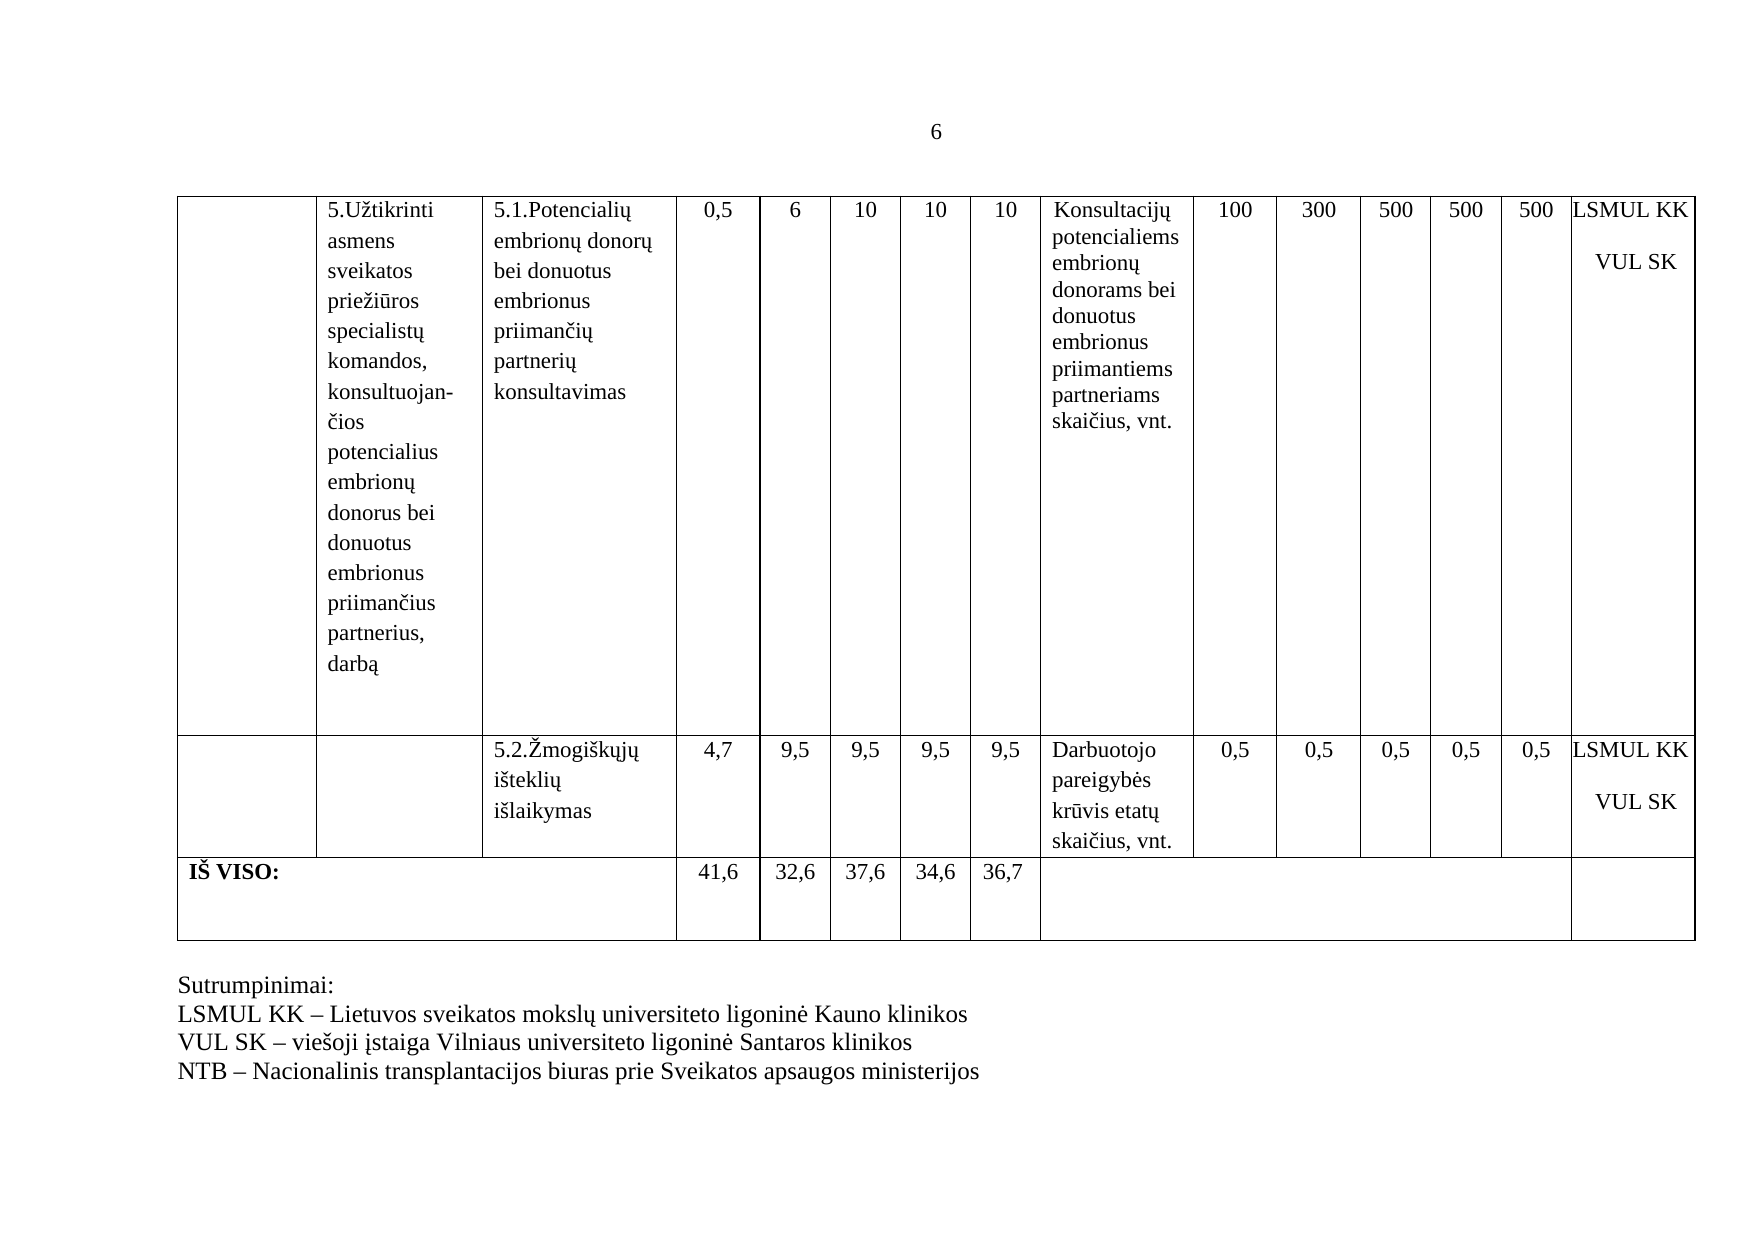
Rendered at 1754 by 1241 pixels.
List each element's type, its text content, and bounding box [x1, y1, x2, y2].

table_cell [1041, 858, 1571, 940]
table_cell 34,6 [901, 858, 970, 940]
table_cell [1572, 858, 1694, 940]
table_cell 500 [1431, 197, 1501, 735]
table_cell [178, 736, 316, 857]
text VUL SK – viešoji įstaiga Vilniaus universiteto ligoninė Santaros klinikos [177, 1027, 1695, 1056]
table_cell 5.2.Žmogiškųjų išteklių išlaikymas [483, 736, 676, 857]
table_cell Darbuotojo pareigybės krūvis etatų skaičius, vnt. [1041, 736, 1193, 857]
table_cell 300 [1277, 197, 1360, 735]
table_cell 0,5 [1502, 736, 1571, 857]
table_cell 37,6 [831, 858, 900, 940]
table_cell 6 [761, 197, 830, 735]
table_cell [178, 197, 316, 735]
table_cell 500 [1502, 197, 1571, 735]
table_cell 10 [901, 197, 970, 735]
table_cell 0,5 [1361, 736, 1430, 857]
text NTB – Nacionalinis transplantacijos biuras prie Sveikatos apsaugos ministerijos [177, 1056, 1695, 1085]
table_cell 500 [1361, 197, 1430, 735]
table_cell 9,5 [831, 736, 900, 857]
table_cell 9,5 [761, 736, 830, 857]
table_cell 10 [971, 197, 1040, 735]
text LSMUL KK – Lietuvos sveikatos mokslų universiteto ligoninė Kauno klinikos [177, 999, 1695, 1027]
text Sutrumpinimai: [177, 970, 1695, 999]
table_cell IŠ VISO: [178, 858, 676, 940]
table_cell 0,5 [1194, 736, 1276, 857]
table_cell 36,7 [971, 858, 1040, 940]
table_cell 41,6 [677, 858, 759, 940]
table_cell [317, 736, 482, 857]
table_cell 4,7 [677, 736, 759, 857]
table_cell Konsultacijų potencialiems embrionų donorams bei donuotus embrionus priimantiems partneriams skaičius, vnt. [1041, 197, 1193, 735]
table_cell 0,5 [677, 197, 759, 735]
table_cell 0,5 [1277, 736, 1360, 857]
table_cell 10 [831, 197, 900, 735]
table_cell 100 [1194, 197, 1276, 735]
table_cell 5.Užtikrinti asmens sveikatos priežiūros specialistų komandos, konsultuojan-čios potencialius embrionų donorus bei donuotus embrionus priimančius partnerius, darbą [317, 197, 482, 735]
table_cell 32,6 [761, 858, 830, 940]
table_cell LSMUL KK VUL SK [1572, 736, 1694, 857]
table_cell 9,5 [971, 736, 1040, 857]
table_cell 0,5 [1431, 736, 1501, 857]
table_cell LSMUL KK VUL SK [1572, 197, 1694, 735]
table_cell 9,5 [901, 736, 970, 857]
table_cell 5.1.Potencialių embrionų donorų bei donuotus embrionus priimančių partnerių konsultavimas [483, 197, 676, 735]
